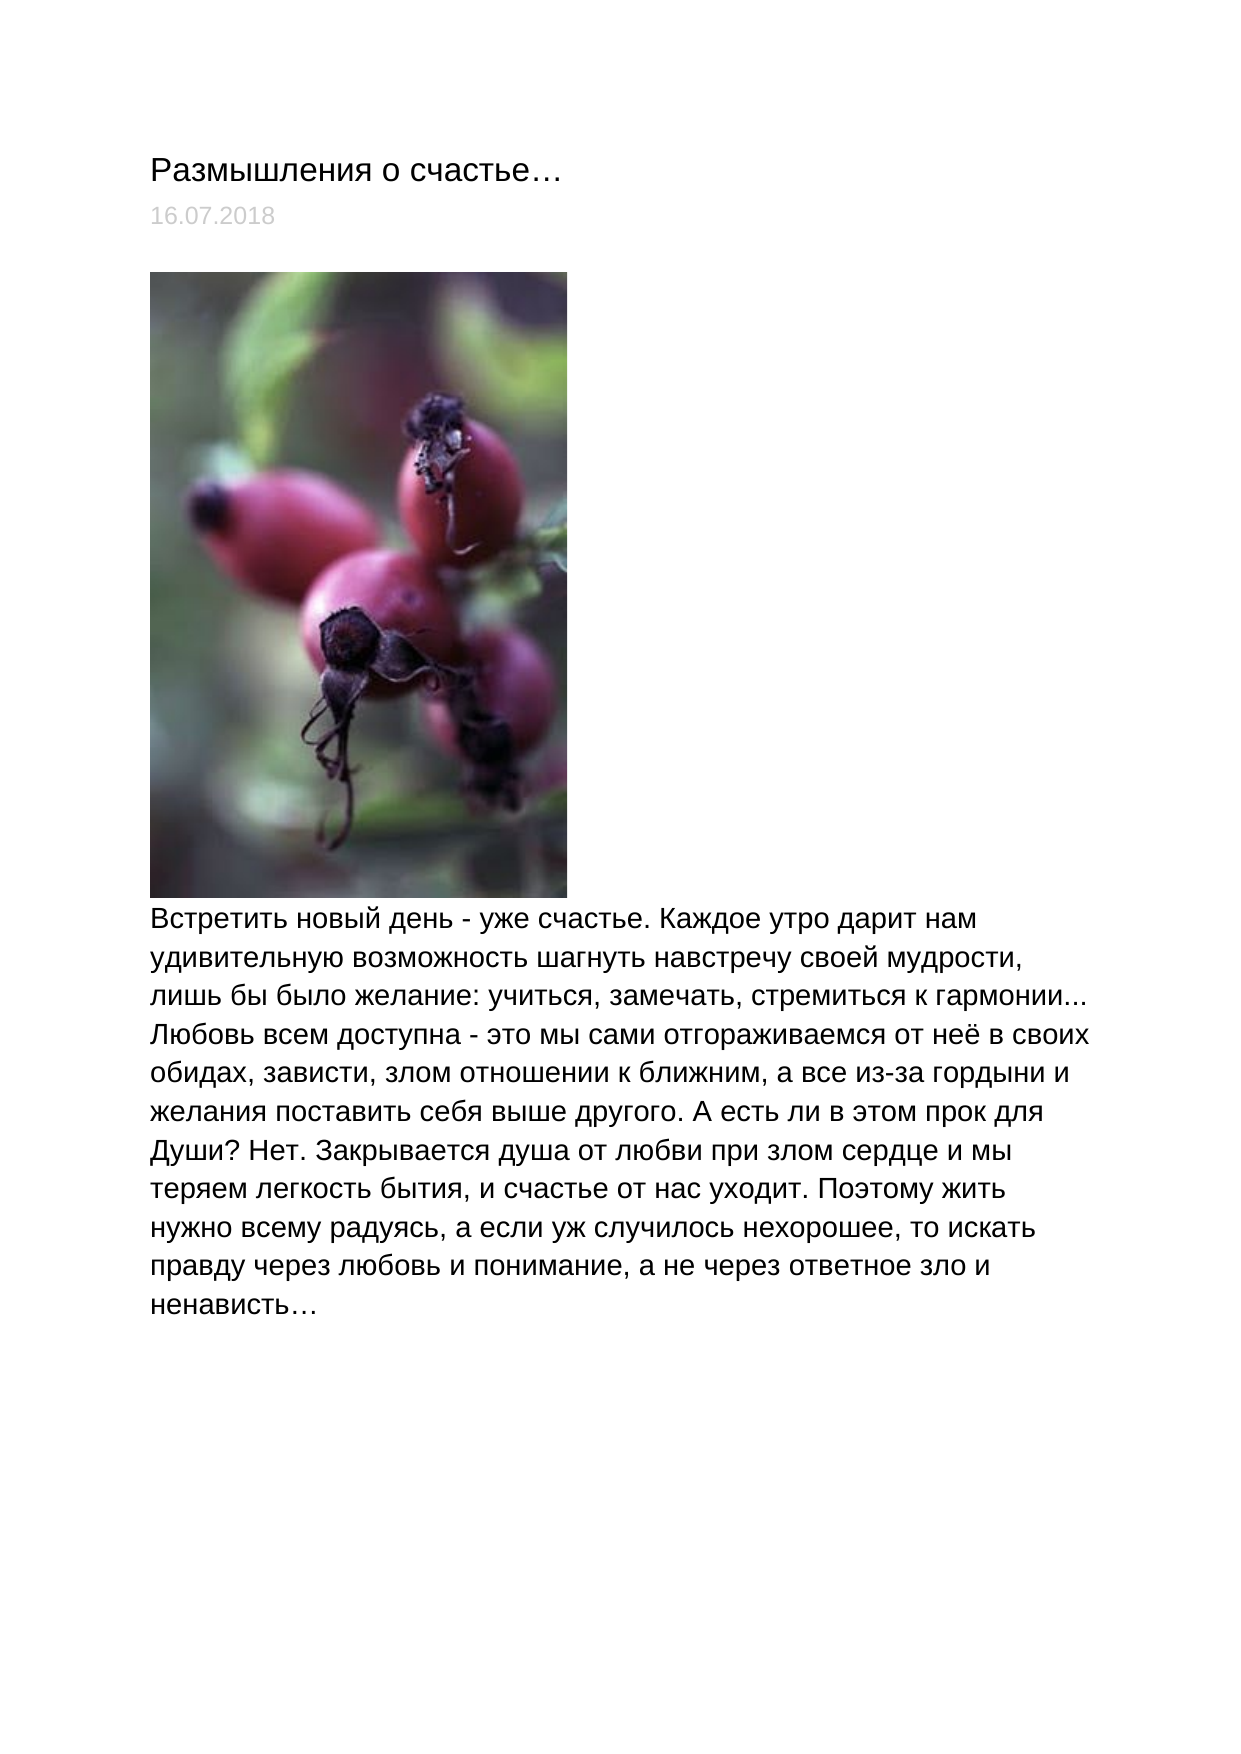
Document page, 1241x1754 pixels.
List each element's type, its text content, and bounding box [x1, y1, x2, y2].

text Встретить новый день - уже счастье. Каждое утро дарит нам удивительную возможность шагнуть навстречу своей мудрости, лишь бы было желание: учиться, замечать, стремиться к гармонии... Любовь всем доступна - это мы сами отгораживаемся от неё в своих обидах, зависти, злом отношении к ближним, а все из-за гордыни и желания поставить себя выше другого. А есть ли в этом прок для Души? Нет. Закрывается душа от любви при злом сердце и мы теряем легкость бытия, и счастье от нас уходит. Поэтому жить нужно всему радуясь, а если уж случилось нехорошее, то искать правду через любовь и понимание, а не через ответное зло и ненависть… [150, 901, 1090, 1320]
text 16.07.2018 [150, 201, 1090, 230]
picture [150, 272, 568, 898]
subtitle Размышления о счастье… [150, 150, 1090, 188]
